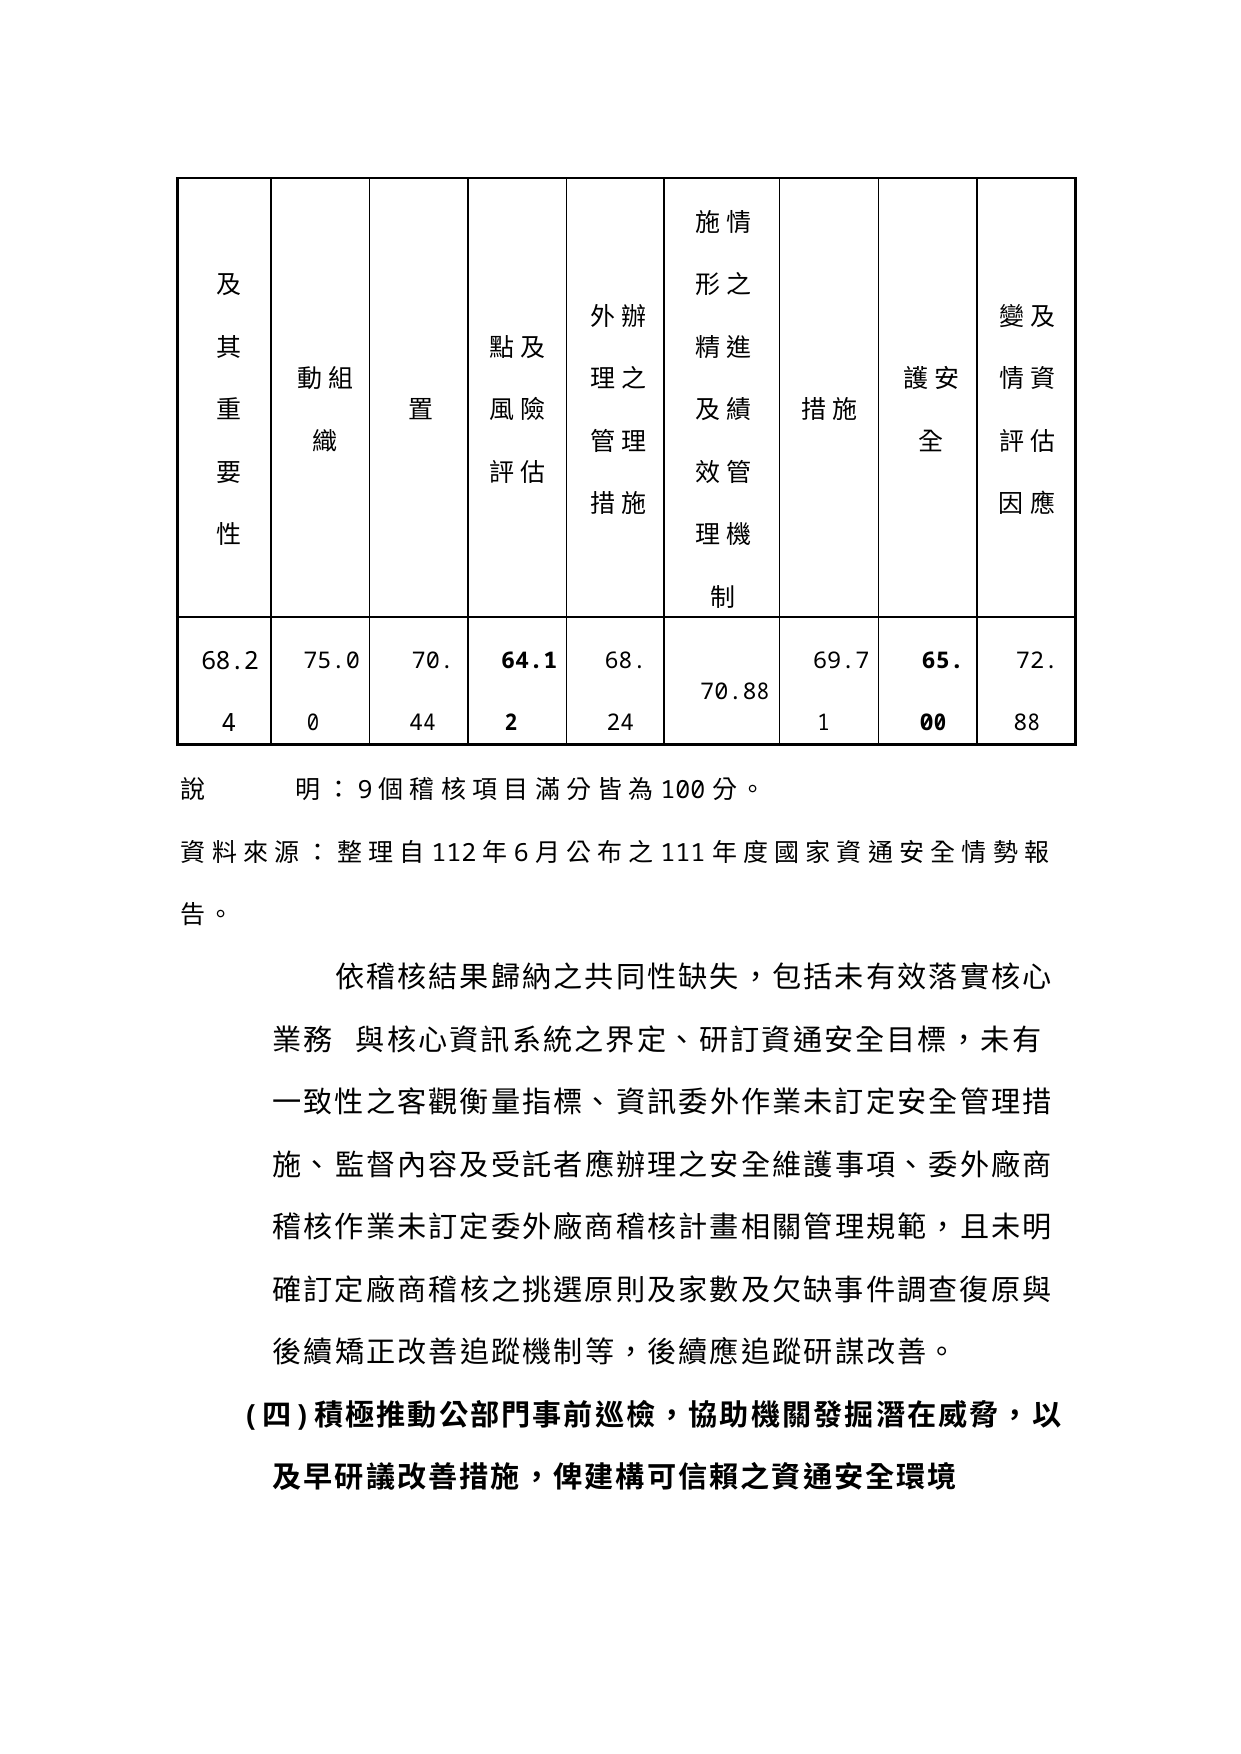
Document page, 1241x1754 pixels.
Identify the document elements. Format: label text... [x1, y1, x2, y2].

text 依稽核結果歸納之共同性缺失，包括未有效落實核心業務 與核心資訊系統之界定、研訂資通安全目標，未有一致性之客觀衡量指標、資訊委外作業未訂定安全管理措施、監督內容及受託者應辦理之安全維護事項、委外廠商稽核作業未訂定委外廠商稽核計畫相關管理規範，且未明確訂定廠商稽核之挑選原則及家數及欠缺事件調查復原與後續矯正改善追蹤機制等，後續應追蹤研謀改善。 [266, 933, 1063, 1371]
table_cell 68.24 [567, 618, 663, 743]
table_cell 資通系統發展及維 護安全 [879, 179, 976, 616]
text 說 明：9個稽核項目滿分皆為100分。 [177, 746, 1063, 808]
table_cell 69.71 [780, 618, 878, 743]
table_cell 資通系統或服務委外辦理之管理措施 [567, 179, 663, 616]
table_cell 資通安全政策及推動組織 [272, 179, 369, 616]
table_cell 68.24 [179, 618, 270, 743]
table_cell 施情形之精進及績效管理機制 [665, 179, 779, 616]
text 資料來源：整理自112年6月公布之111年度國家資通安全情勢報告。 [177, 808, 1063, 933]
table_cell 72.88 [978, 618, 1074, 743]
table_cell 70.44 [370, 618, 467, 743]
table_cell 點及風險評估 [469, 179, 566, 616]
table_cell 變及情資評估因應 [978, 179, 1074, 616]
table_cell 置 [370, 179, 467, 616]
table_cell 75.00 [272, 618, 369, 743]
table_cell 70.88 [665, 618, 779, 743]
table_cell 及其重要性 [179, 179, 270, 616]
table_cell 64.12 [469, 618, 566, 743]
text (四)積極推動公部門事前巡檢，協助機關發掘潛在威脅，以及早研議改善措施，俾建構可信賴之資通安全環境 [236, 1371, 1063, 1496]
table_cell 措施 [780, 179, 878, 616]
table_cell 65.00 [879, 618, 976, 743]
